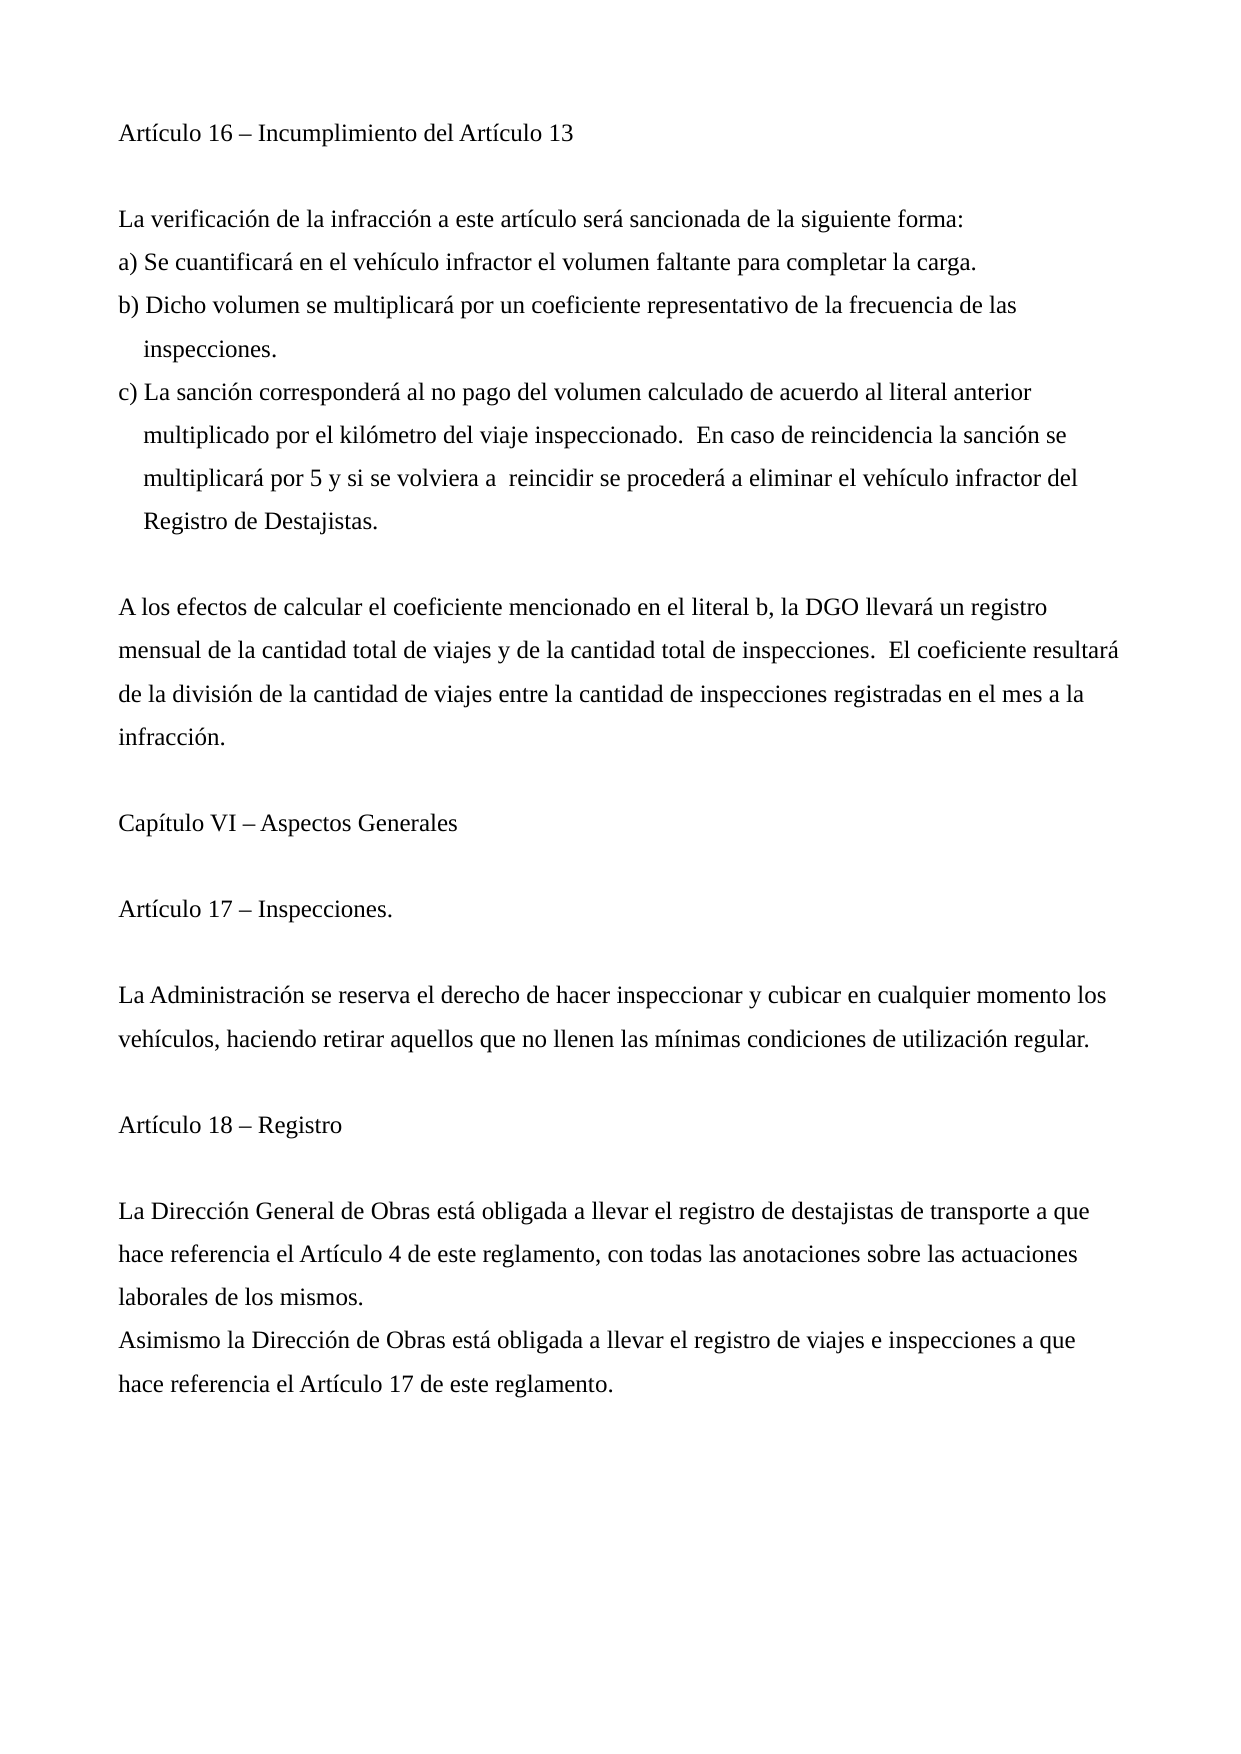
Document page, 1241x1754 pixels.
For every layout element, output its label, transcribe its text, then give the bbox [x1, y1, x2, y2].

text Capítulo VI – Aspectos Generales [118, 808, 1122, 837]
text A los efectos de calcular el coeficiente mencionado en el literal b, la DGO llevará un registro mensual de la cantidad total de viajes y de la cantidad total de inspecciones. El coeficiente resultará de la división de la cantidad de viajes entre la cantidad de inspecciones registradas en el mes a la infracción. [118, 592, 1122, 751]
text La Administración se reserva el derecho de hacer inspeccionar y cubicar en cualquier momento los vehículos, haciendo retirar aquellos que no llenen las mínimas condiciones de utilización regular. [118, 981, 1122, 1052]
text a) Se cuantificará en el vehículo infractor el volumen faltante para completar la carga. [118, 247, 1122, 276]
text La Dirección General de Obras está obligada a llevar el registro de destajistas de transporte a que hace referencia el Artículo 4 de este reglamento, con todas las anotaciones sobre las actuaciones laborales de los mismos. [118, 1196, 1122, 1311]
text multiplicará por 5 y si se volviera a reincidir se procederá a eliminar el vehículo infractor del [118, 463, 1122, 492]
text Artículo 16 – Incumplimiento del Artículo 13 [118, 118, 1122, 147]
text Artículo 18 – Registro [118, 1110, 1122, 1139]
text La verificación de la infracción a este artículo será sancionada de la siguiente forma: [118, 204, 1122, 233]
text c) La sanción corresponderá al no pago del volumen calculado de acuerdo al literal anterior [118, 377, 1122, 406]
text Artículo 17 – Inspecciones. [118, 894, 1122, 923]
text b) Dicho volumen se multiplicará por un coeficiente representativo de la frecuencia de las [118, 291, 1122, 319]
text Asimismo la Dirección de Obras está obligada a llevar el registro de viajes e inspecciones a que hace referencia el Artículo 17 de este reglamento. [118, 1326, 1122, 1397]
text multiplicado por el kilómetro del viaje inspeccionado. En caso de reincidencia la sanción se [118, 420, 1122, 449]
text Registro de Destajistas. [118, 506, 1122, 535]
text inspecciones. [118, 334, 1122, 362]
